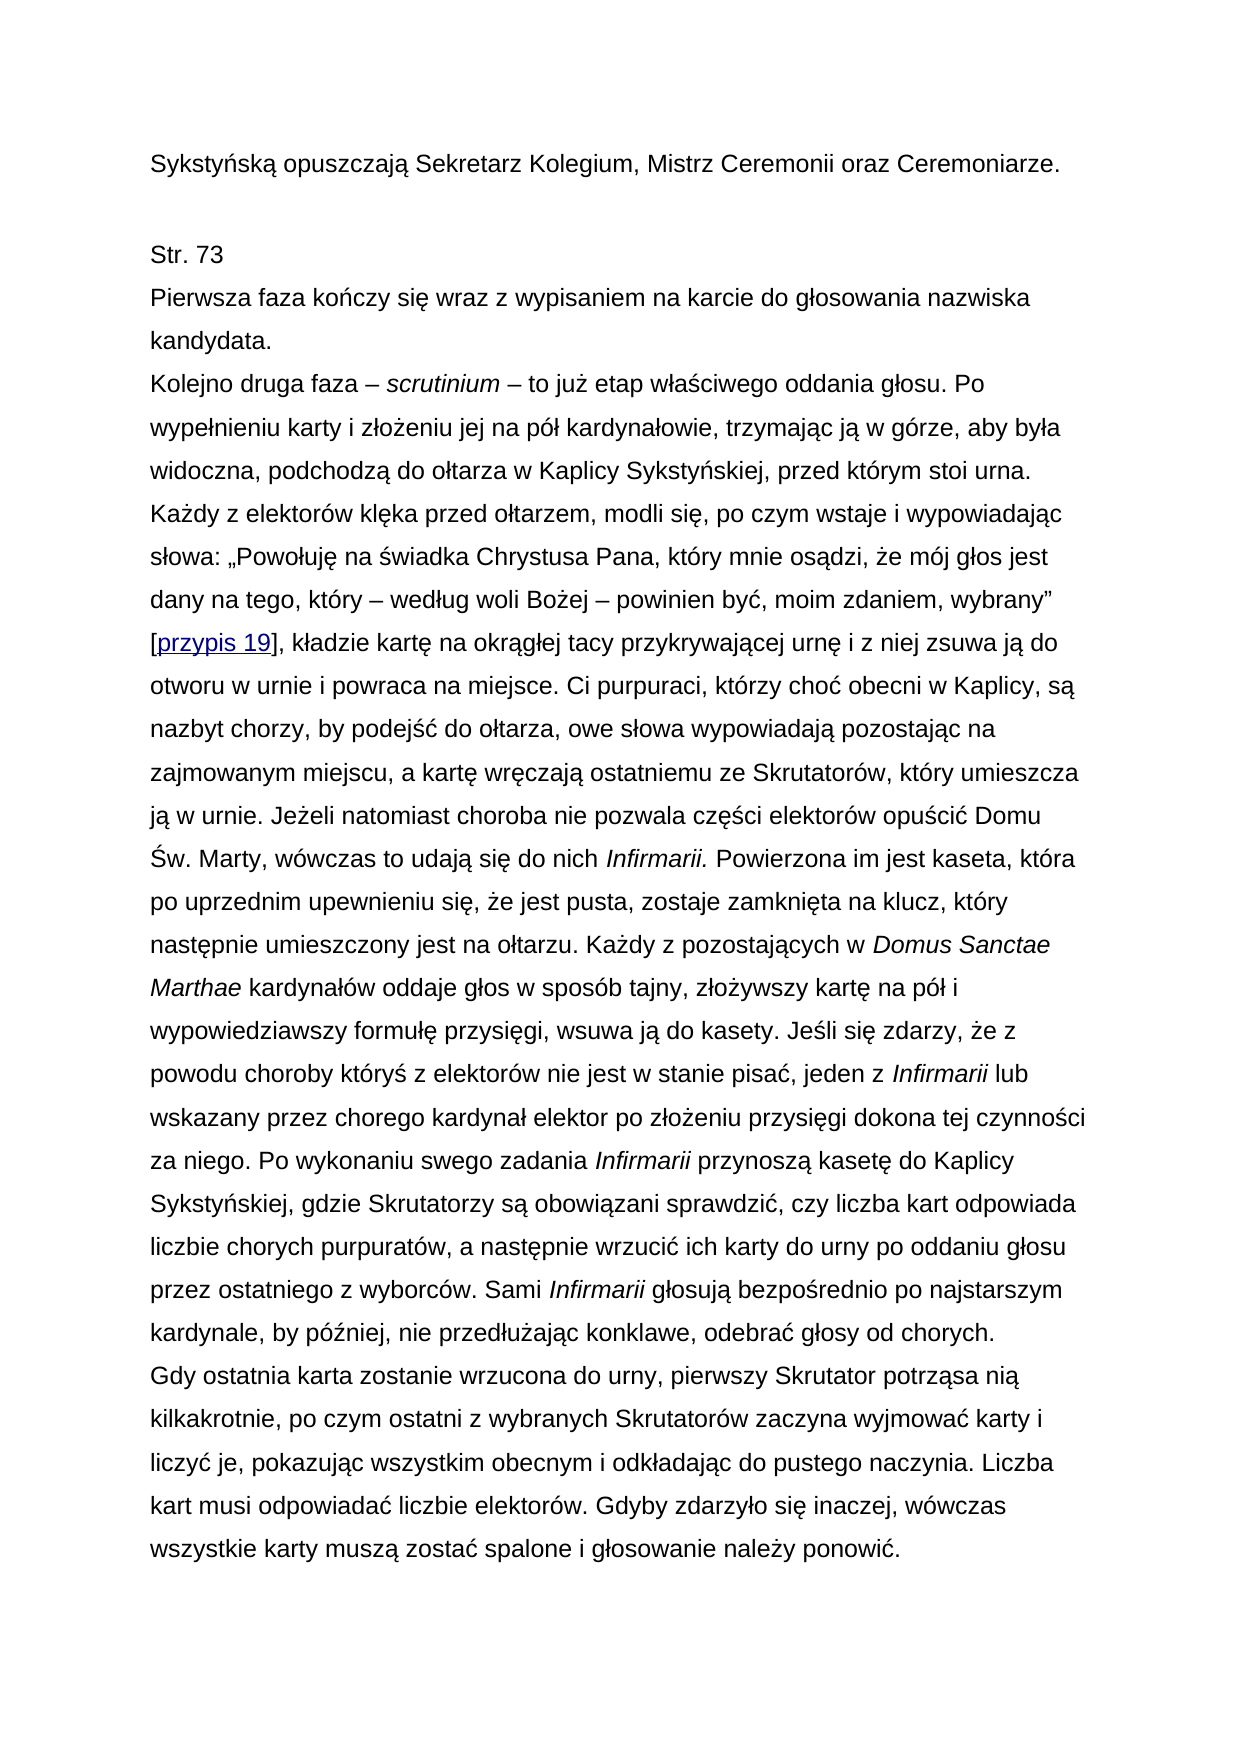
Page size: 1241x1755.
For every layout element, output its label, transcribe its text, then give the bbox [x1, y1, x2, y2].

text Pierwsza faza kończy się wraz z wypisaniem na karcie do głosowania nazwiska kandydata. [150, 283, 1091, 355]
text Kolejno druga faza – scrutinium – to już etap właściwego oddania głosu. Po wypełnieniu karty i złożeniu jej na pół kardynałowie, trzymając ją w górze, aby była widoczna, podchodzą do ołtarza w Kaplicy Sykstyńskiej, przed którym stoi urna. Każdy z elektorów klęka przed ołtarzem, modli się, po czym wstaje i wypowiadając słowa: „Powołuję na świadka Chrystusa Pana, który mnie osądzi, że mój głos jest dany na tego, który – według woli Bożej – powinien być, moim zdaniem, wybrany” [przypis 19], kładzie kartę na okrągłej tacy przykrywającej urnę i z niej zsuwa ją do otworu w urnie i powraca na miejsce. Ci purpuraci, którzy choć obecni w Kaplicy, są nazbyt chorzy, by podejść do ołtarza, owe słowa wypowiadają pozostając na zajmowanym miejscu, a kartę wręczają ostatniemu ze Skrutatorów, który umieszcza ją w urnie. Jeżeli natomiast choroba nie pozwala części elektorów opuścić Domu Św. Marty, wówczas to udają się do nich Infirmarii. Powierzona im jest kaseta, która po uprzednim upewnieniu się, że jest pusta, zostaje zamknięta na klucz, który następnie umieszczony jest na ołtarzu. Każdy z pozostających w Domus Sanctae Marthae kardynałów oddaje głos w sposób tajny, złożywszy kartę na pół i wypowiedziawszy formułę przysięgi, wsuwa ją do kasety. Jeśli się zdarzy, że z powodu choroby któryś z elektorów nie jest w stanie pisać, jeden z Infirmarii lub wskazany przez chorego kardynał elektor po złożeniu przysięgi dokona tej czynności za niego. Po wykonaniu swego zadania Infirmarii przynoszą kasetę do Kaplicy Sykstyńskiej, gdzie Skrutatorzy są obowiązani sprawdzić, czy liczba kart odpowiada liczbie chorych purpuratów, a następnie wrzucić ich karty do urny po oddaniu głosu przez ostatniego z wyborców. Sami Infirmarii głosują bezpośrednio po najstarszym kardynale, by później, nie przedłużając konklawe, odebrać głosy od chorych. [150, 369, 1091, 1347]
text Str. 73 [150, 240, 1091, 269]
text Gdy ostatnia karta zostanie wrzucona do urny, pierwszy Skrutator potrząsa nią kilkakrotnie, po czym ostatni z wybranych Skrutatorów zaczyna wyjmować karty i liczyć je, pokazując wszystkim obecnym i odkładając do pustego naczynia. Liczba kart musi odpowiadać liczbie elektorów. Gdyby zdarzyło się inaczej, wówczas wszystkie karty muszą zostać spalone i głosowanie należy ponowić. [150, 1361, 1091, 1562]
text Sykstyńską opuszczają Sekretarz Kolegium, Mistrz Ceremonii oraz Ceremoniarze. [150, 149, 1091, 178]
